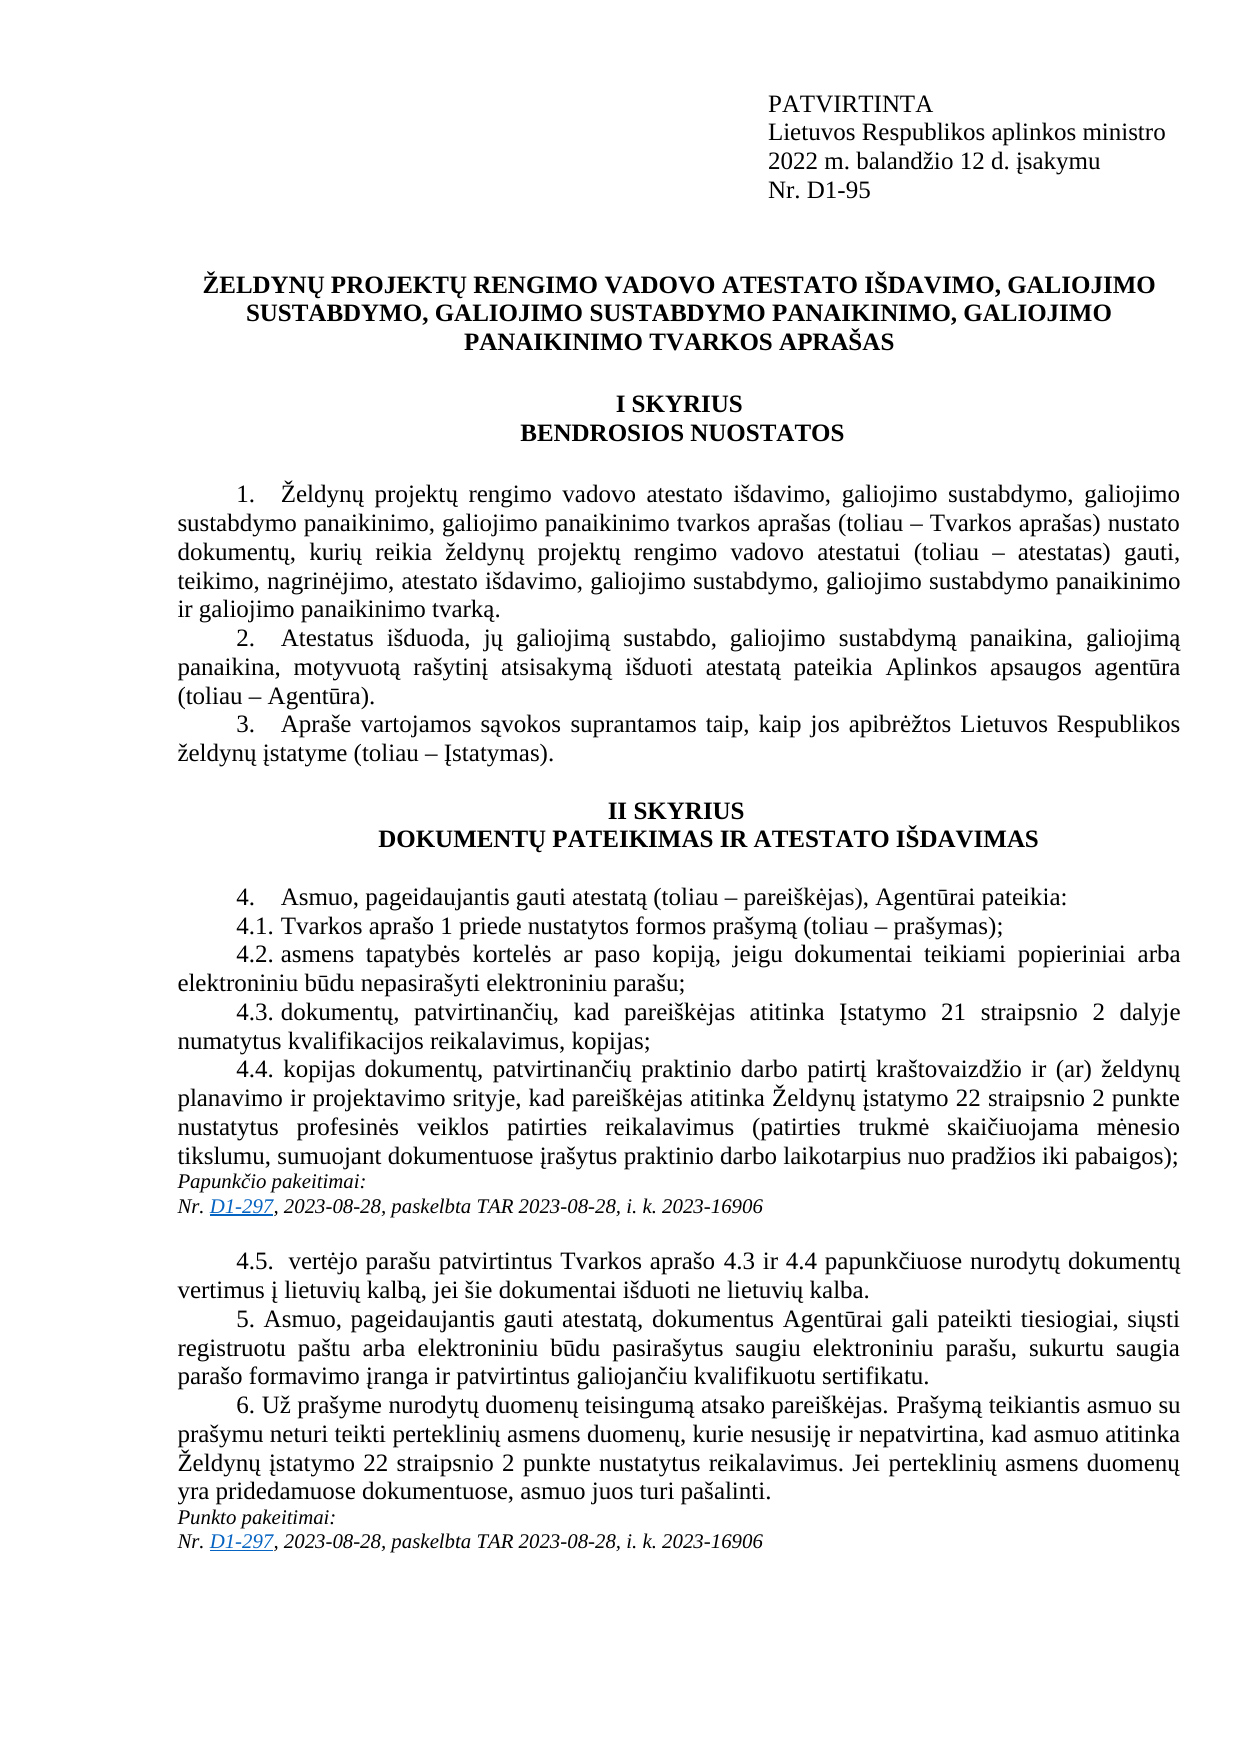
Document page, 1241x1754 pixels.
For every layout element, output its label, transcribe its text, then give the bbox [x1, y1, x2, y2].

text 4.1. Tvarkos aprašo 1 priede nustatytos formos prašymą (toliau – prašymas); [177, 911, 1181, 939]
text 4.3. dokumentų, patvirtinančių, kad pareiškėjas atitinka Įstatymo 21 straipsnio 2 dalyje numatytus kvalifikacijos reikalavimus, kopijas; [177, 997, 1181, 1054]
text 3. Apraše vartojamos sąvokos suprantamos taip, kaip jos apibrėžtos Lietuvos Respublikos želdynų įstatyme (toliau – Įstatymas). [177, 709, 1181, 767]
text 5. Asmuo, pageidaujantis gauti atestatą, dokumentus Agentūrai gali pateikti tiesiogiai, siųsti registruotu paštu arba elektroniniu būdu pasirašytus saugiu elektroniniu parašu, sukurtu saugia parašo formavimo įranga ir patvirtintus galiojančiu kvalifikuotu sertifikatu. [177, 1304, 1181, 1390]
text 6. Už prašyme nurodytų duomenų teisingumą atsako pareiškėjas. Prašymą teikiantis asmuo su prašymu neturi teikti perteklinių asmens duomenų, kurie nesusiję ir nepatvirtina, kad asmuo atitinka Želdynų įstatymo 22 straipsnio 2 punkte nustatytus reikalavimus. Jei perteklinių asmens duomenų yra pridedamuose dokumentuose, asmuo juos turi pašalinti. [177, 1390, 1181, 1505]
text Punkto pakeitimai: [177, 1505, 1181, 1529]
text BENDROSIOS NUOSTATOS [177, 418, 1181, 446]
text 1. Želdynų projektų rengimo vadovo atestato išdavimo, galiojimo sustabdymo, galiojimo sustabdymo panaikinimo, galiojimo panaikinimo tvarkos aprašas (toliau – Tvarkos aprašas) nustato dokumentų, kurių reikia želdynų projektų rengimo vadovo atestatui (toliau – atestatas) gauti, teikimo, nagrinėjimo, atestato išdavimo, galiojimo sustabdymo, galiojimo sustabdymo panaikinimo ir galiojimo panaikinimo tvarką. [177, 479, 1181, 623]
text 2. Atestatus išduoda, jų galiojimą sustabdo, galiojimo sustabdymą panaikina, galiojimą panaikina, motyvuotą rašytinį atsisakymą išduoti atestatą pateikia Aplinkos apsaugos agentūra (toliau – Agentūra). [177, 623, 1181, 709]
text Nr. D1-297, 2023-08-28, paskelbta TAR 2023-08-28, i. k. 2023-16906 [177, 1193, 1181, 1218]
text Lietuvos Respublikos aplinkos ministro [768, 117, 1181, 146]
text 2022 m. balandžio 12 d. įsakymu [768, 146, 1181, 175]
text 4.4. kopijas dokumentų, patvirtinančių praktinio darbo patirtį kraštovaizdžio ir (ar) želdynų planavimo ir projektavimo srityje, kad pareiškėjas atitinka Želdynų įstatymo 22 straipsnio 2 punkte nustatytus profesinės veiklos patirties reikalavimus (patirties trukmė skaičiuojama mėnesio tikslumu, sumuojant dokumentuose įrašytus praktinio darbo laikotarpius nuo pradžios iki pabaigos); [177, 1054, 1181, 1169]
text 4. Asmuo, pageidaujantis gauti atestatą (toliau – pareiškėjas), Agentūrai pateikia: [177, 882, 1181, 911]
text PATVIRTINTA [768, 89, 1181, 117]
text I SKYRIUS [177, 389, 1181, 418]
text II SKYRIUS [177, 796, 1181, 824]
text Nr. D1-297, 2023-08-28, paskelbta TAR 2023-08-28, i. k. 2023-16906 [177, 1529, 1181, 1553]
text 4.5. vertėjo parašu patvirtintus Tvarkos aprašo 4.3 ir 4.4 papunkčiuose nurodytų dokumentų vertimus į lietuvių kalbą, jei šie dokumentai išduoti ne lietuvių kalba. [177, 1246, 1181, 1304]
text DOKUMENTŲ PATEIKIMAS IR ATESTATO IŠDAVIMAS [177, 824, 1181, 853]
text 4.2. asmens tapatybės kortelės ar paso kopiją, jeigu dokumentai teikiami popieriniai arba elektroniniu būdu nepasirašyti elektroniniu parašu; [177, 939, 1181, 997]
text ŽELDYNŲ PROJEKTŲ RENGIMO VADOVO ATESTATO IŠDAVIMO, GALIOJIMO SUSTABDYMO, GALIOJIMO SUSTABDYMO PANAIKINIMO, GALIOJIMO PANAIKINIMO TVARKOS APRAŠAS [177, 270, 1181, 356]
text Nr. D1-95 [768, 175, 1181, 204]
text Papunkčio pakeitimai: [177, 1169, 1181, 1193]
